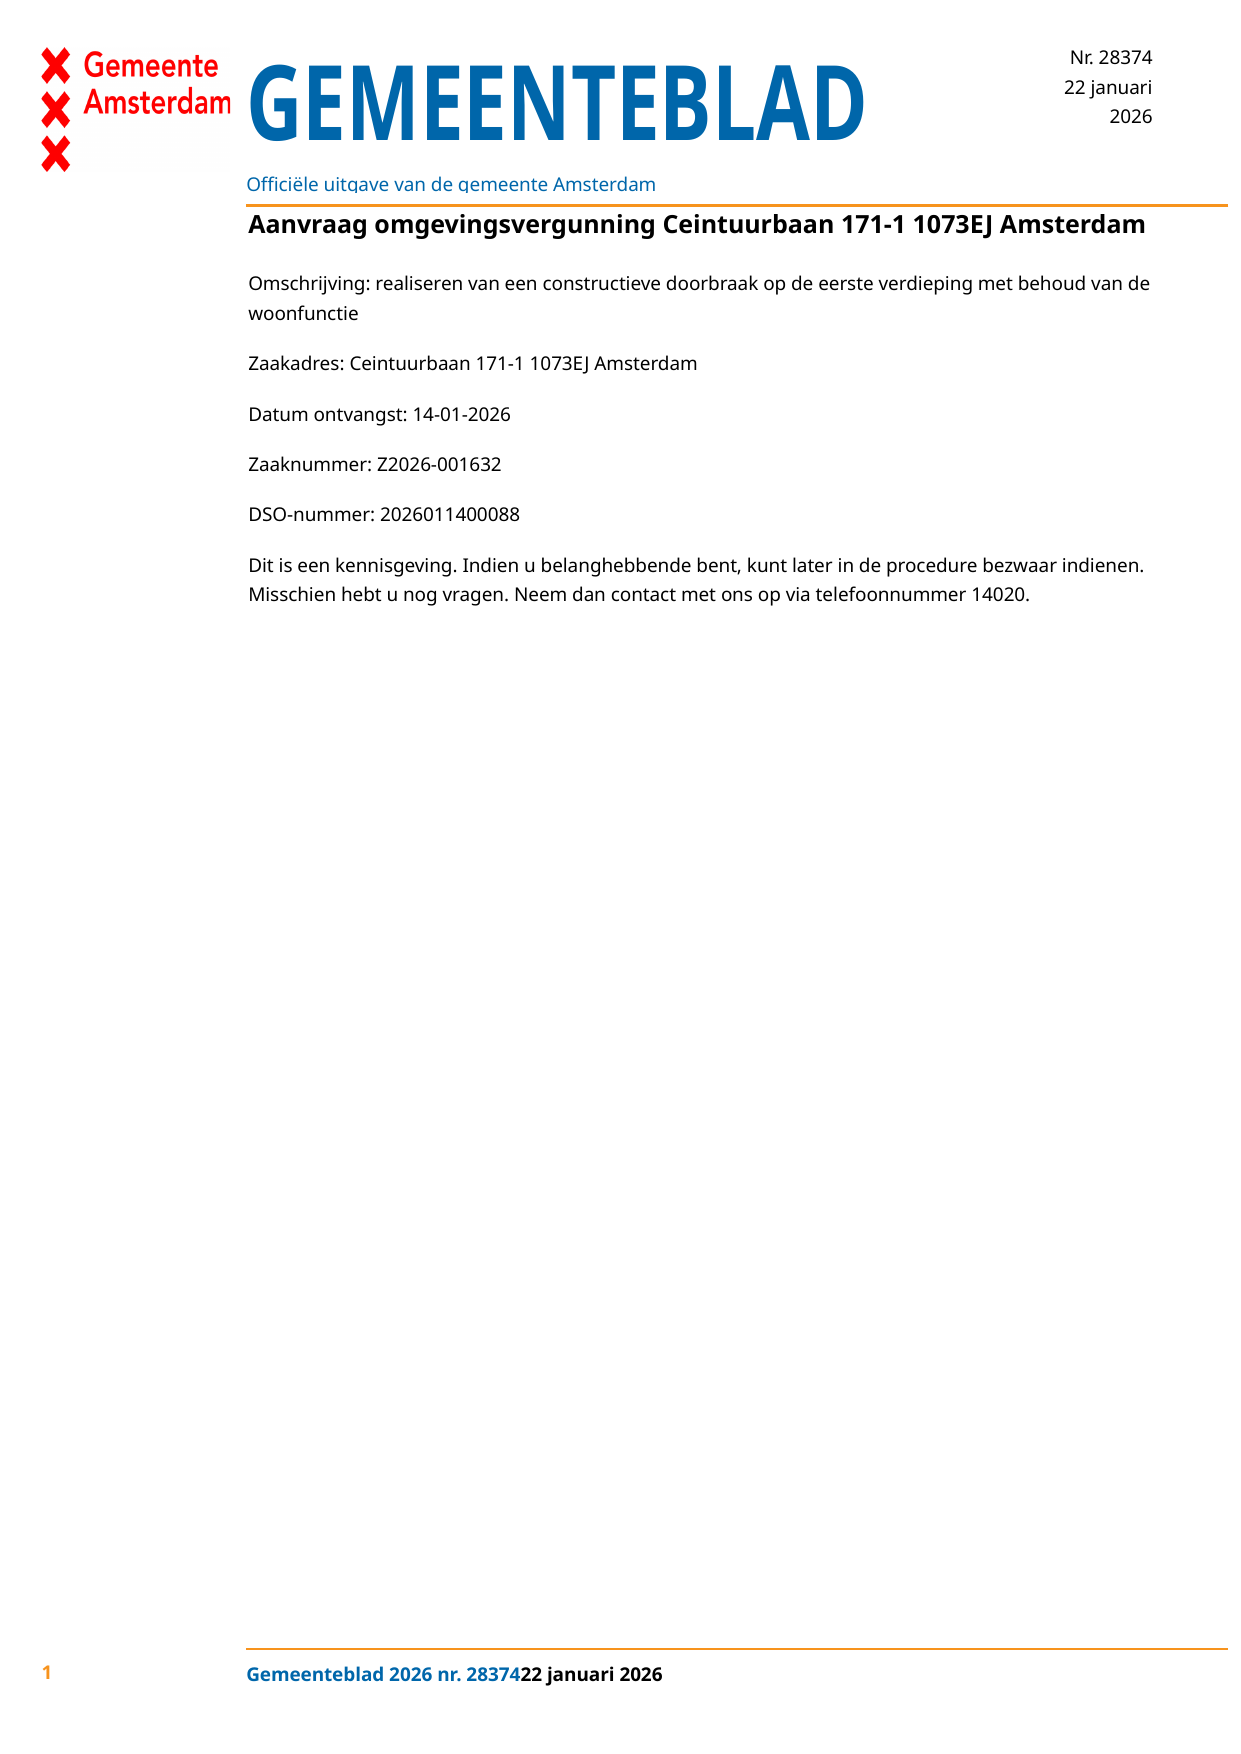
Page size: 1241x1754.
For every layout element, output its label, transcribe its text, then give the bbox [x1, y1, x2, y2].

text Zaaknummer: Z2026-001632 [248, 451, 1152, 477]
text Aanvraag omgevingsvergunning Ceintuurbaan 171-1 1073EJ Amsterdam [248, 207, 1152, 241]
text Zaakadres: Ceintuurbaan 171-1 1073EJ Amsterdam [248, 350, 1152, 376]
text Datum ontvangst: 14-01-2026 [248, 401, 1152, 426]
text DSO-nummer: 2026011400088 [248, 502, 1152, 527]
text Dit is een kennisgeving. Indien u belanghebbende bent, kunt later in de procedure bezwaar indienen. Misschien hebt u nog vragen. Neem dan contact met ons op via telefoonnummer 14020. [248, 552, 1152, 607]
text Omschrijving: realiseren van een constructieve doorbraak op de eerste verdieping met behoud van de woonfunctie [248, 270, 1152, 326]
picture [41, 47, 231, 172]
